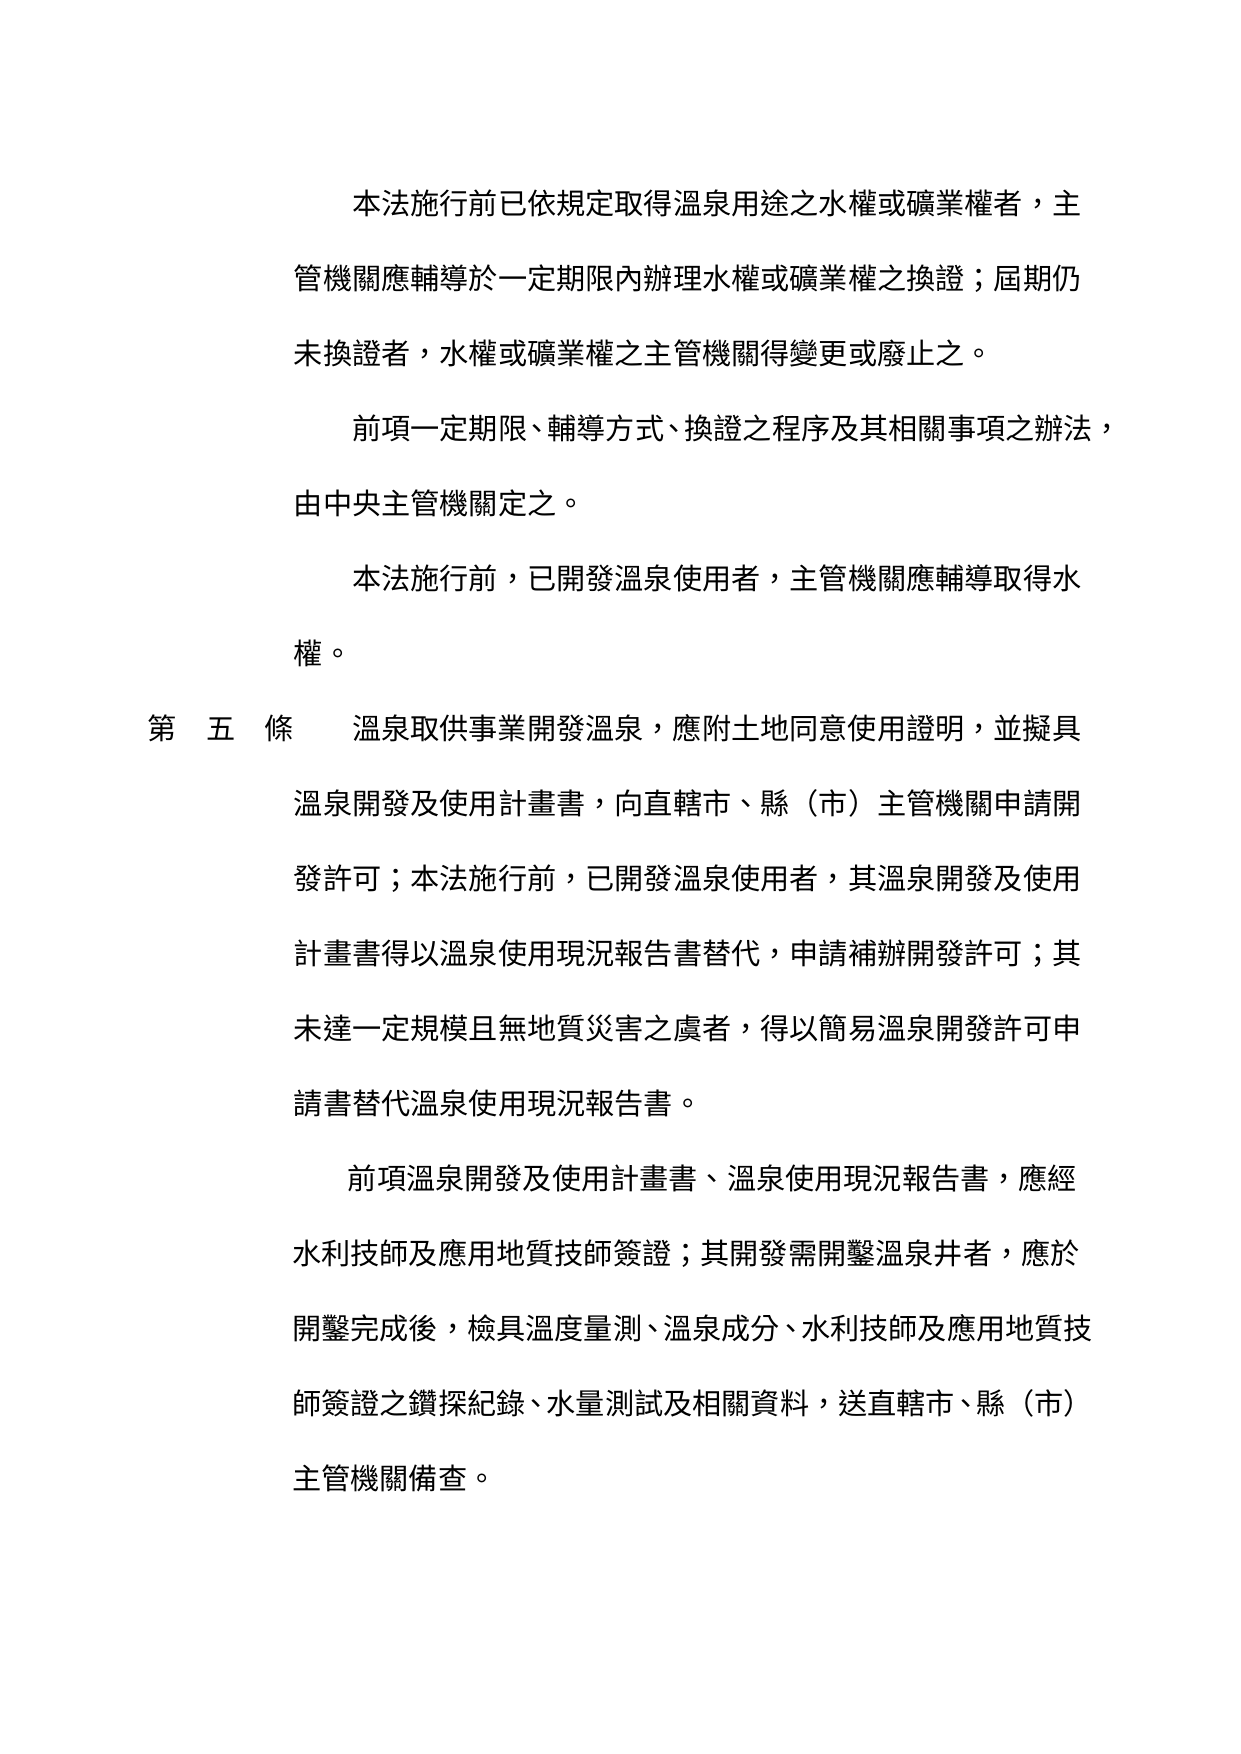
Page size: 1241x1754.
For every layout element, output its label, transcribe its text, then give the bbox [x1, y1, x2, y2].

text 本法施行前，已開發溫泉使用者，主管機關應輔導取得水權。 [294, 539, 1092, 689]
text 前項一定期限、輔導方式、換證之程序及其相關事項之辦法，由中央主管機關定之。 [294, 389, 1092, 539]
text 第 五 條 溫泉取供事業開發溫泉，應附土地同意使用證明，並擬具溫泉開發及使用計畫書，向直轄市、縣（市）主管機關申請開發許可；本法施行前，已開發溫泉使用者，其溫泉開發及使用計畫書得以溫泉使用現況報告書替代，申請補辦開發許可；其未達一定規模且無地質災害之虞者，得以簡易溫泉開發許可申請書替代溫泉使用現況報告書。 [148, 689, 1092, 1139]
text 本法施行前已依規定取得溫泉用途之水權或礦業權者，主管機關應輔導於一定期限內辦理水權或礦業權之換證；屆期仍未換證者，水權或礦業權之主管機關得變更或廢止之。 [294, 164, 1092, 389]
text 前項溫泉開發及使用計畫書、溫泉使用現況報告書，應經水利技師及應用地質技師簽證；其開發需開鑿溫泉井者，應於開鑿完成後，檢具溫度量測、溫泉成分、水利技師及應用地質技師簽證之鑽探紀錄、水量測試及相關資料，送直轄市、縣（市）主管機關備查。 [148, 1139, 1092, 1514]
